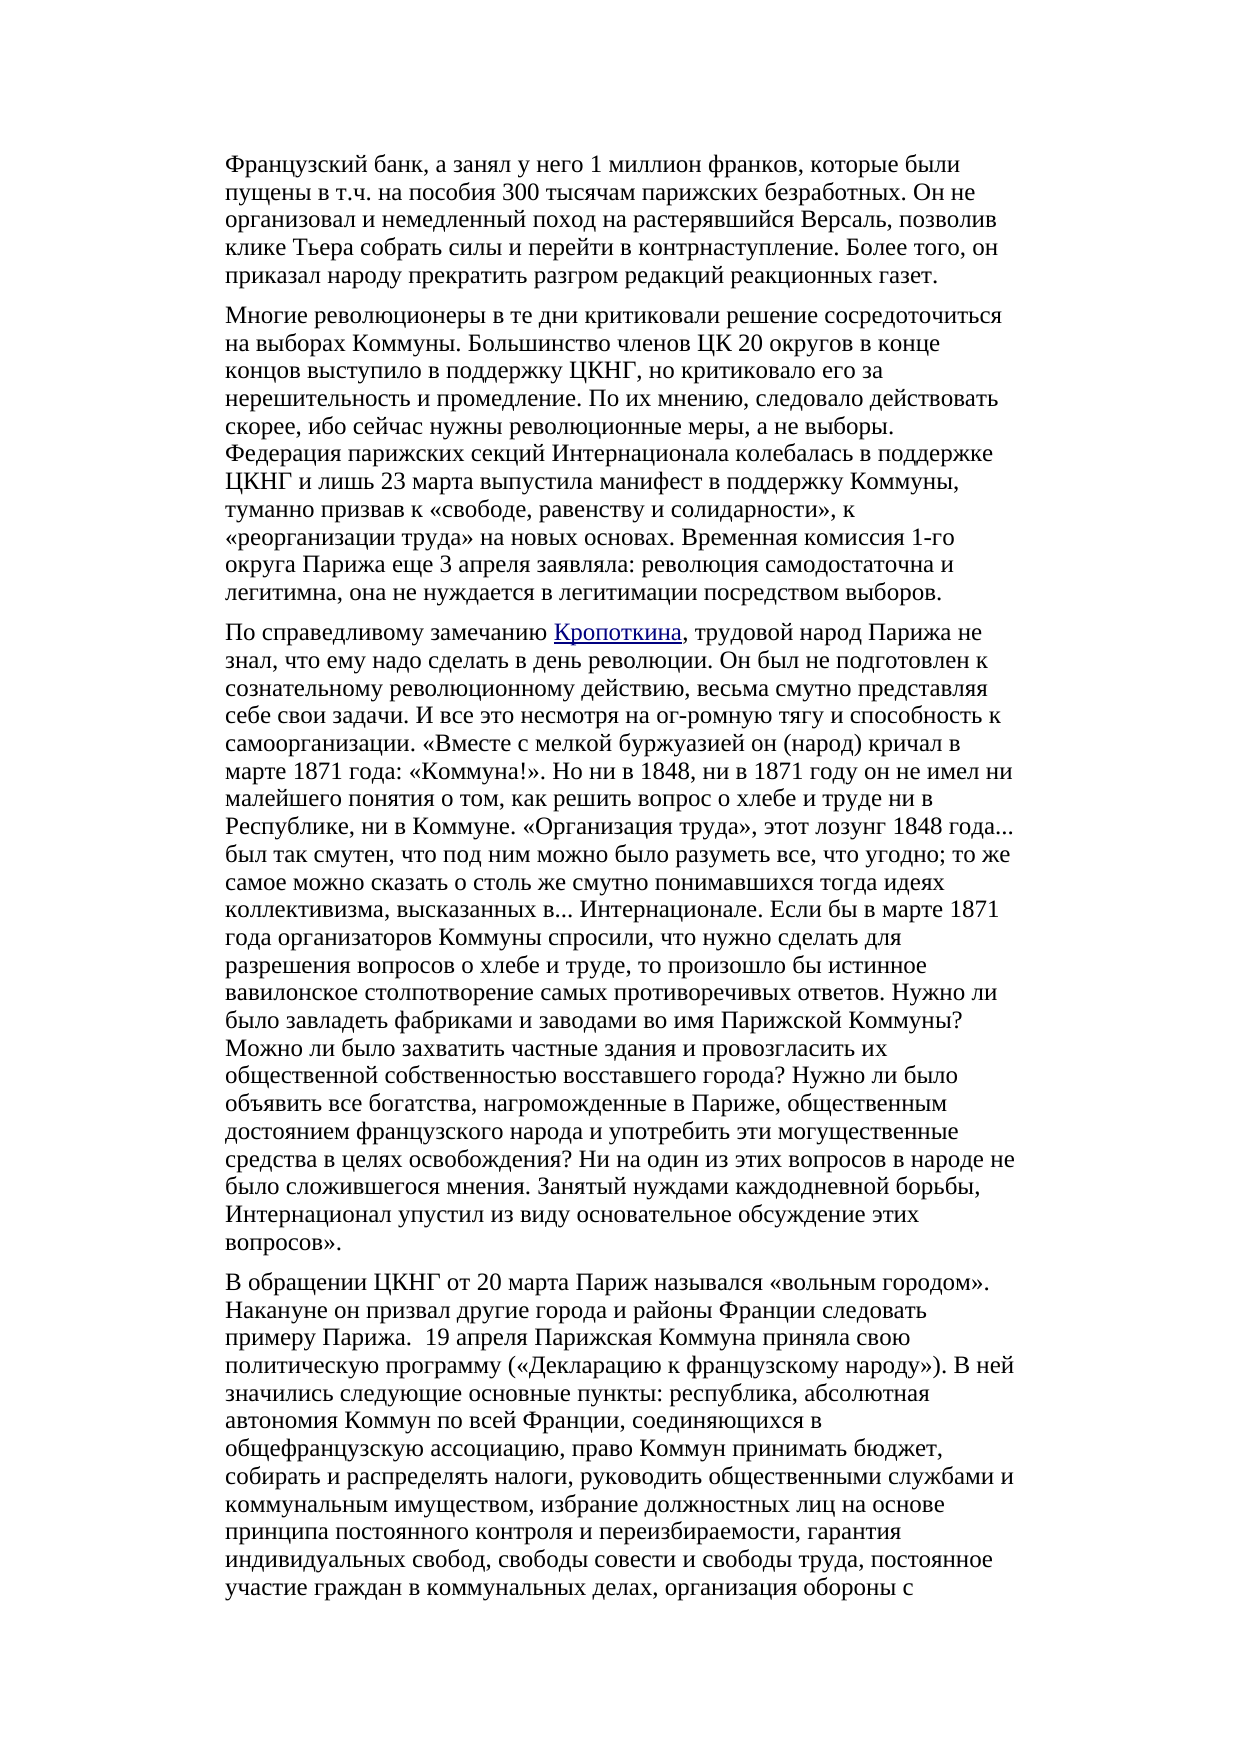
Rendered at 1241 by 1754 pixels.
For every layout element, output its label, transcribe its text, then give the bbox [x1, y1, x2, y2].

text В обращении ЦКНГ от 20 марта Париж назывался «вольным городом». Накануне он призвал другие города и районы Франции следовать примеру Парижа. 19 апреля Парижская Коммуна приняла свою политическую программу («Декларацию к французскому народу»). В ней значились следующие основные пункты: республика, абсолютная автономия Коммун по всей Франции, соединяющихся в общефранцузскую ассоциацию, право Коммун принимать бюджет, собирать и распределять налоги, руководить общественными службами и коммунальным имуществом, избрание должностных лиц на основе принципа постоянного контроля и переизбираемости, гарантия индивидуальных свобод, свободы совести и свободы труда, постоянное участие граждан в коммунальных делах, организация обороны с [225, 1268, 1015, 1601]
text Французский банк, а занял у него 1 миллион франков, которые были пущены в т.ч. на пособия 300 тысячам парижских безработных. Он не организовал и немедленный поход на растерявшийся Версаль, позволив клике Тьера собрать силы и перейти в контрнаступление. Более того, он приказал народу прекратить разгром редакций реакционных газет. [225, 150, 1015, 288]
text Многие революционеры в те дни критиковали решение сосредоточиться на выборах Коммуны. Большинство членов ЦК 20 округов в конце концов выступило в поддержку ЦКНГ, но критиковало его за нерешительность и промедление. По их мнению, следовало действовать скорее, ибо сейчас нужны революционные меры, а не выборы. Федерация парижских секций Интернационала колебалась в поддержке ЦКНГ и лишь 23 марта выпустила манифест в поддержку Коммуны, туманно призвав к «свободе, равенству и солидарности», к «реорганизации труда» на новых основах. Временная комиссия 1-го округа Парижа еще 3 апреля заявляла: революция самодостаточна и легитимна, она не нуждается в легитимации посредством выборов. [225, 301, 1015, 606]
text По справедливому замечанию Кропоткина, трудовой народ Парижа не знал, что ему надо сделать в день революции. Он был не подготовлен к сознательному революционному действию, весьма смутно представляя себе свои задачи. И все это несмотря на ог-ромную тягу и способность к самоорганизации. «Вместе с мелкой буржуазией он (народ) кричал в марте 1871 года: «Коммуна!». Но ни в 1848, ни в 1871 году он не имел ни малейшего понятия о том, как решить вопрос о хлебе и труде ни в Республике, ни в Коммуне. «Организация труда», этот лозунг 1848 года... был так смутен, что под ним можно было разуметь все, что угодно; то же самое можно сказать о столь же смутно понимавшихся тогда идеях коллективизма, высказанных в... Интернационале. Если бы в марте 1871 года организаторов Коммуны спросили, что нужно сделать для разрешения вопросов о хлебе и труде, то произошло бы истинное вавилонское столпотворение самых противоречивых ответов. Нужно ли было завладеть фабриками и заводами во имя Парижской Коммуны? Можно ли было захватить частные здания и провозгласить их общественной собственностью восставшего города? Нужно ли было объявить все богатства, нагроможденные в Париже, общественным достоянием французского народа и употребить эти могущественные средства в целях освобождения? Ни на один из этих вопросов в народе не было сложившегося мнения. Занятый нуждами каждодневной борьбы, Интернационал упустил из виду основательное обсуждение этих вопросов». [225, 618, 1015, 1256]
